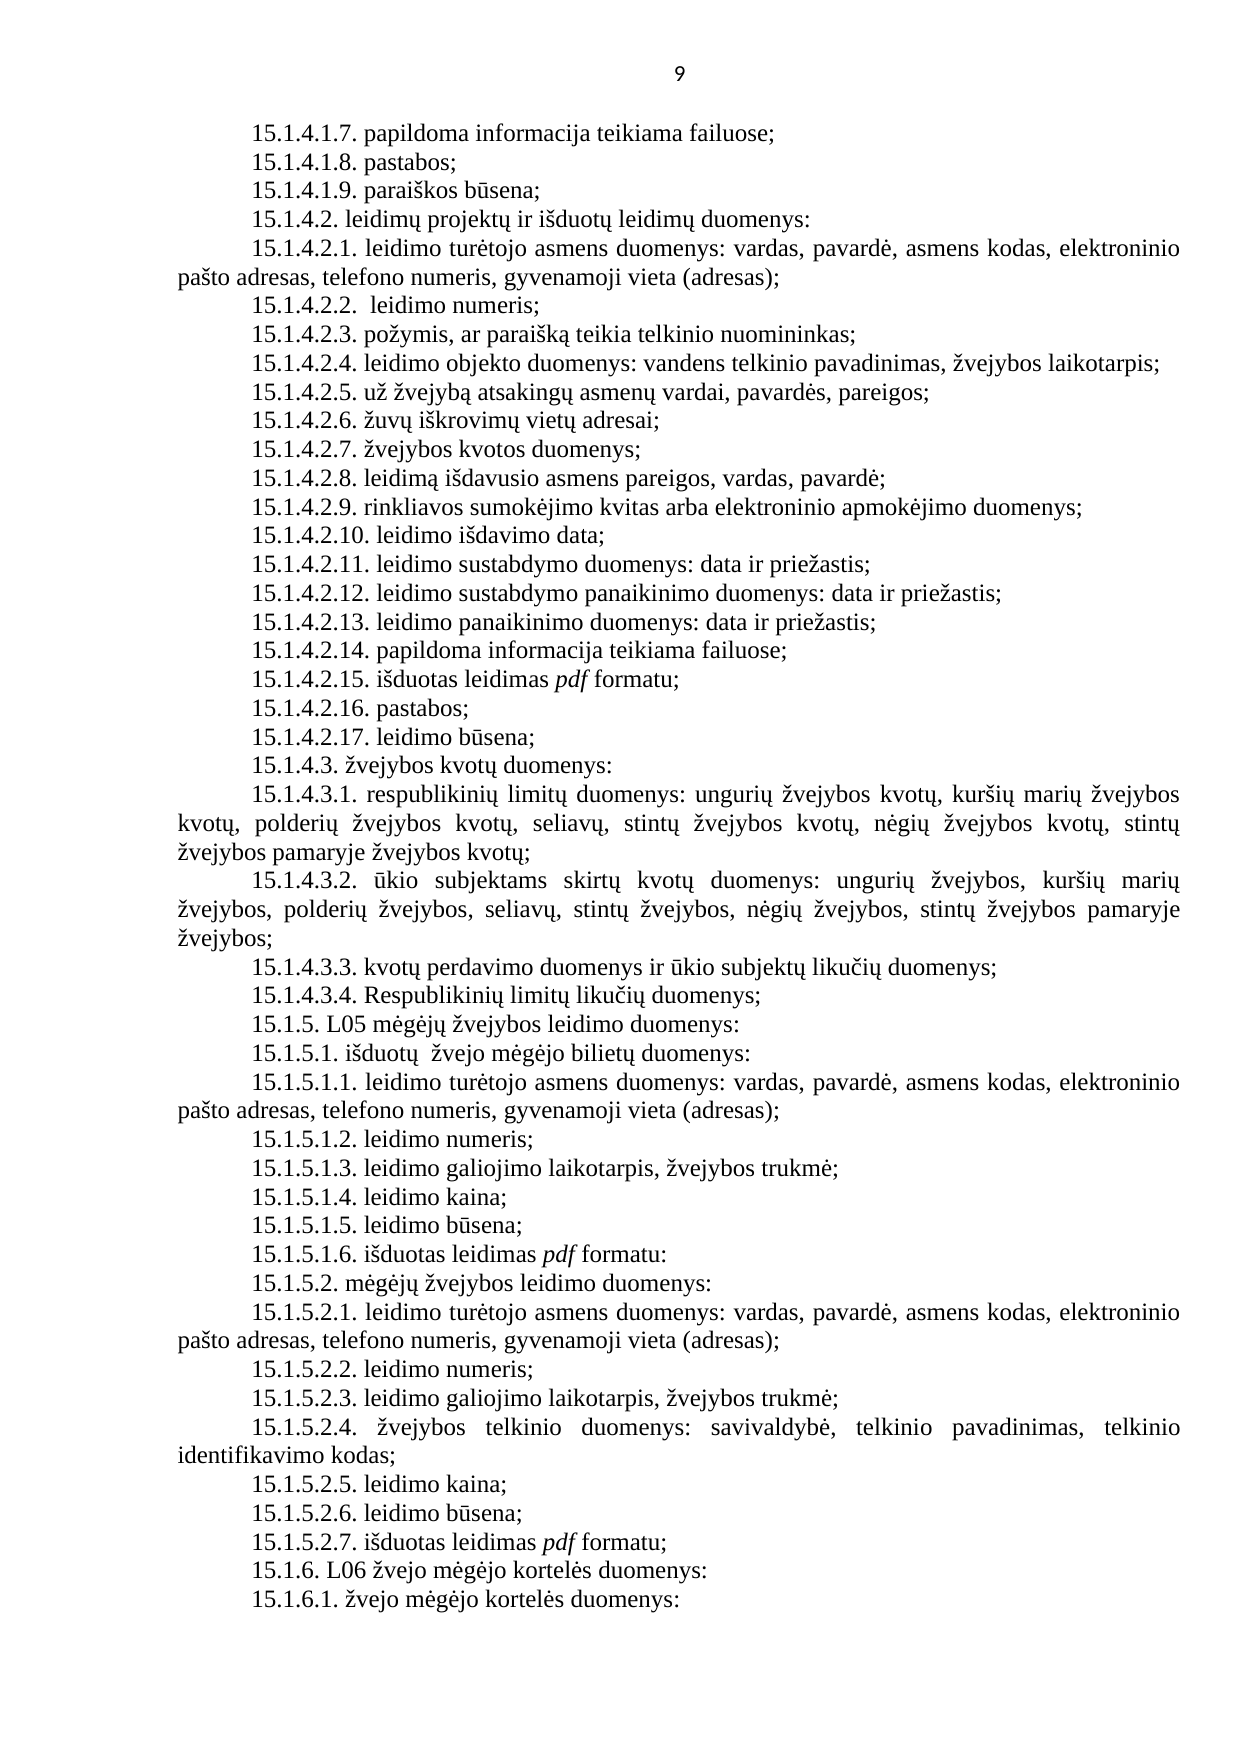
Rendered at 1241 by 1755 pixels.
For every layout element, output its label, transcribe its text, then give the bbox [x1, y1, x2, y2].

text 15.1.6. L06 žvejo mėgėjo kortelės duomenys: [177, 1556, 1181, 1584]
text 15.1.4.2. leidimų projektų ir išduotų leidimų duomenys: [177, 204, 1181, 233]
text 15.1.5.1.3. leidimo galiojimo laikotarpis, žvejybos trukmė; [177, 1153, 1181, 1182]
text 15.1.5.1.6. išduotas leidimas pdf formatu: [177, 1239, 1181, 1268]
text 15.1.6.1. žvejo mėgėjo kortelės duomenys: [177, 1584, 1181, 1613]
text 15.1.4.2.2. leidimo numeris; [177, 291, 1181, 319]
text 15.1.5.1.1. leidimo turėtojo asmens duomenys: vardas, pavardė, asmens kodas, elektroninio pašto adresas, telefono numeris, gyvenamoji vieta (adresas); [177, 1067, 1181, 1124]
text 15.1.4.3.4. Respublikinių limitų likučių duomenys; [177, 981, 1181, 1009]
text 15.1.5.2.6. leidimo būsena; [177, 1498, 1181, 1527]
text 15.1.4.2.12. leidimo sustabdymo panaikinimo duomenys: data ir priežastis; [177, 578, 1181, 607]
text 15.1.4.2.7. žvejybos kvotos duomenys; [177, 434, 1181, 463]
text 15.1.4.1.7. papildoma informacija teikiama failuose; [177, 118, 1181, 147]
text 15.1.4.3. žvejybos kvotų duomenys: [177, 751, 1181, 779]
text 15.1.4.3.1. respublikinių limitų duomenys: ungurių žvejybos kvotų, kuršių marių žvejybos kvotų, polderių žvejybos kvotų, seliavų, stintų žvejybos kvotų, nėgių žvejybos kvotų, stintų žvejybos pamaryje žvejybos kvotų; [177, 779, 1181, 866]
text 15.1.4.2.17. leidimo būsena; [177, 722, 1181, 751]
text 15.1.5.2.5. leidimo kaina; [177, 1469, 1181, 1498]
text 15.1.4.3.3. kvotų perdavimo duomenys ir ūkio subjektų likučių duomenys; [177, 952, 1181, 981]
text 15.1.5.2.1. leidimo turėtojo asmens duomenys: vardas, pavardė, asmens kodas, elektroninio pašto adresas, telefono numeris, gyvenamoji vieta (adresas); [177, 1297, 1181, 1354]
text 15.1.4.2.4. leidimo objekto duomenys: vandens telkinio pavadinimas, žvejybos laikotarpis; [177, 348, 1181, 377]
text 15.1.5.1.2. leidimo numeris; [177, 1124, 1181, 1153]
text 15.1.4.2.6. žuvų iškrovimų vietų adresai; [177, 406, 1181, 434]
text 15.1.4.2.11. leidimo sustabdymo duomenys: data ir priežastis; [177, 549, 1181, 578]
text 15.1.5.2.3. leidimo galiojimo laikotarpis, žvejybos trukmė; [177, 1383, 1181, 1412]
text 15.1.4.2.10. leidimo išdavimo data; [177, 521, 1181, 549]
text 15.1.4.2.1. leidimo turėtojo asmens duomenys: vardas, pavardė, asmens kodas, elektroninio pašto adresas, telefono numeris, gyvenamoji vieta (adresas); [177, 233, 1181, 291]
text 15.1.5.2.2. leidimo numeris; [177, 1354, 1181, 1383]
text 15.1.5.2.4. žvejybos telkinio duomenys: savivaldybė, telkinio pavadinimas, telkinio identifikavimo kodas; [177, 1412, 1181, 1469]
text 15.1.5. L05 mėgėjų žvejybos leidimo duomenys: [177, 1009, 1181, 1038]
text 15.1.4.2.3. požymis, ar paraišką teikia telkinio nuomininkas; [177, 319, 1181, 348]
text 15.1.4.2.5. už žvejybą atsakingų asmenų vardai, pavardės, pareigos; [177, 377, 1181, 406]
text 15.1.5.2. mėgėjų žvejybos leidimo duomenys: [177, 1268, 1181, 1297]
text 15.1.4.2.15. išduotas leidimas pdf formatu; [177, 664, 1181, 693]
text 15.1.5.2.7. išduotas leidimas pdf formatu; [177, 1527, 1181, 1556]
text 15.1.4.2.16. pastabos; [177, 693, 1181, 722]
text 15.1.4.1.8. pastabos; [177, 147, 1181, 176]
text 15.1.4.2.14. papildoma informacija teikiama failuose; [177, 636, 1181, 664]
text 15.1.4.3.2. ūkio subjektams skirtų kvotų duomenys: ungurių žvejybos, kuršių marių žvejybos, polderių žvejybos, seliavų, stintų žvejybos, nėgių žvejybos, stintų žvejybos pamaryje žvejybos; [177, 866, 1181, 952]
text 15.1.4.2.8. leidimą išdavusio asmens pareigos, vardas, pavardė; [177, 463, 1181, 492]
text 15.1.4.1.9. paraiškos būsena; [177, 176, 1181, 204]
text 15.1.5.1.5. leidimo būsena; [177, 1211, 1181, 1239]
text 15.1.5.1.4. leidimo kaina; [177, 1182, 1181, 1211]
text 15.1.5.1. išduotų žvejo mėgėjo bilietų duomenys: [177, 1038, 1181, 1067]
text 15.1.4.2.13. leidimo panaikinimo duomenys: data ir priežastis; [177, 607, 1181, 636]
text 15.1.4.2.9. rinkliavos sumokėjimo kvitas arba elektroninio apmokėjimo duomenys; [177, 492, 1181, 521]
